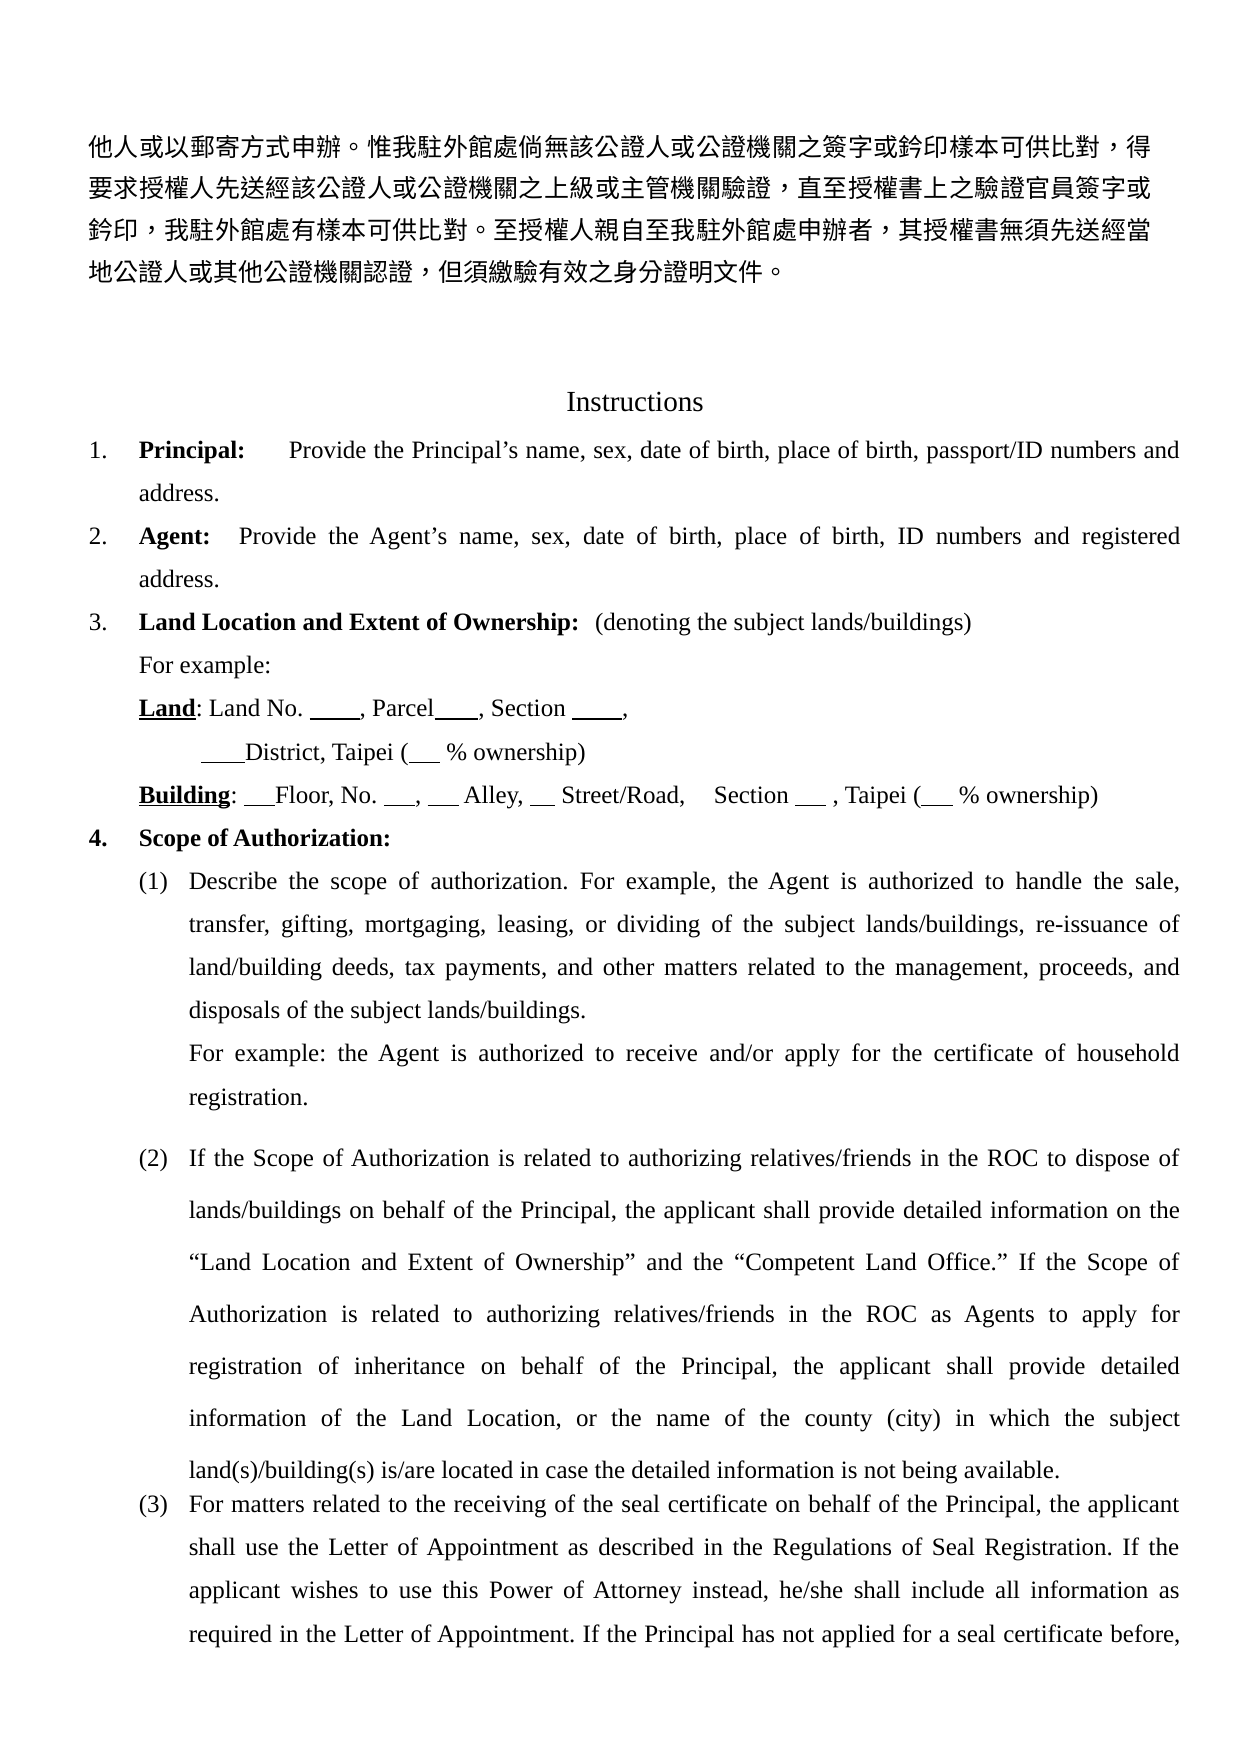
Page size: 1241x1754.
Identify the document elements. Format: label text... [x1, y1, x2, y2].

text 他人或以郵寄方式申辦。惟我駐外館處倘無該公證人或公證機關之簽字或鈐印樣本可供比對，得要求授權人先送經該公證人或公證機關之上級或主管機關驗證，直至授權書上之驗證官員簽字或鈐印，我駐外館處有樣本可供比對。至授權人親自至我駐外館處申辦者，其授權書無須先送經當地公證人或其他公證機關認證，但須繳驗有效之身分證明文件。 [88, 127, 1152, 288]
text Land: Land No. , Parcel , Section , [138, 693, 1181, 722]
text For example: the Agent is authorized to receive and/or apply for the certificate of household registration. [188, 1038, 1181, 1110]
list Scope of Authorization: [88, 823, 1181, 852]
text Building: Floor, No. , Alley, Street/Road, Section , Taipei ( % ownership) [138, 780, 1181, 808]
list If the Scope of Authorization is related to authorizing relatives/friends in the ROC to dispose of lands/buildings on behalf of the Principal, the applicant shall provide detailed information on the “Land Location and Extent of Ownership” and the “Competent Land Office.” If the Scope of Authorization is related to authorizing relatives/friends in the ROC as Agents to apply for registration of inheritance on behalf of the Principal, the applicant shall provide detailed information of the Land Location, or the name of the county (city) in which the subject land(s)/building(s) is/are located in case the detailed information is not being available. [138, 1125, 1181, 1489]
list Principal: Provide the Principal’s name, sex, date of birth, place of birth, passport/ID numbers and address. [88, 435, 1181, 507]
list Describe the scope of authorization. For example, the Agent is authorized to handle the sale, transfer, gifting, mortgaging, leasing, or dividing of the subject lands/buildings, re-issuance of land/building deeds, tax payments, and other matters related to the management, proceeds, and disposals of the subject lands/buildings. [138, 866, 1181, 1024]
text For example: [138, 650, 1181, 679]
list For matters related to the receiving of the seal certificate on behalf of the Principal, the applicant shall use the Letter of Appointment as described in the Regulations of Seal Registration. If the applicant wishes to use this Power of Attorney instead, he/she shall include all information as required in the Letter of Appointment. If the Principal has not applied for a seal certificate before, [138, 1489, 1181, 1647]
text District, Taipei ( % ownership) [138, 737, 1181, 765]
list Land Location and Extent of Ownership: (denoting the subject lands/buildings) [88, 607, 1181, 636]
list Agent: Provide the Agent’s name, sex, date of birth, place of birth, ID numbers and registered address. [88, 521, 1181, 593]
text Instructions [88, 384, 1181, 418]
